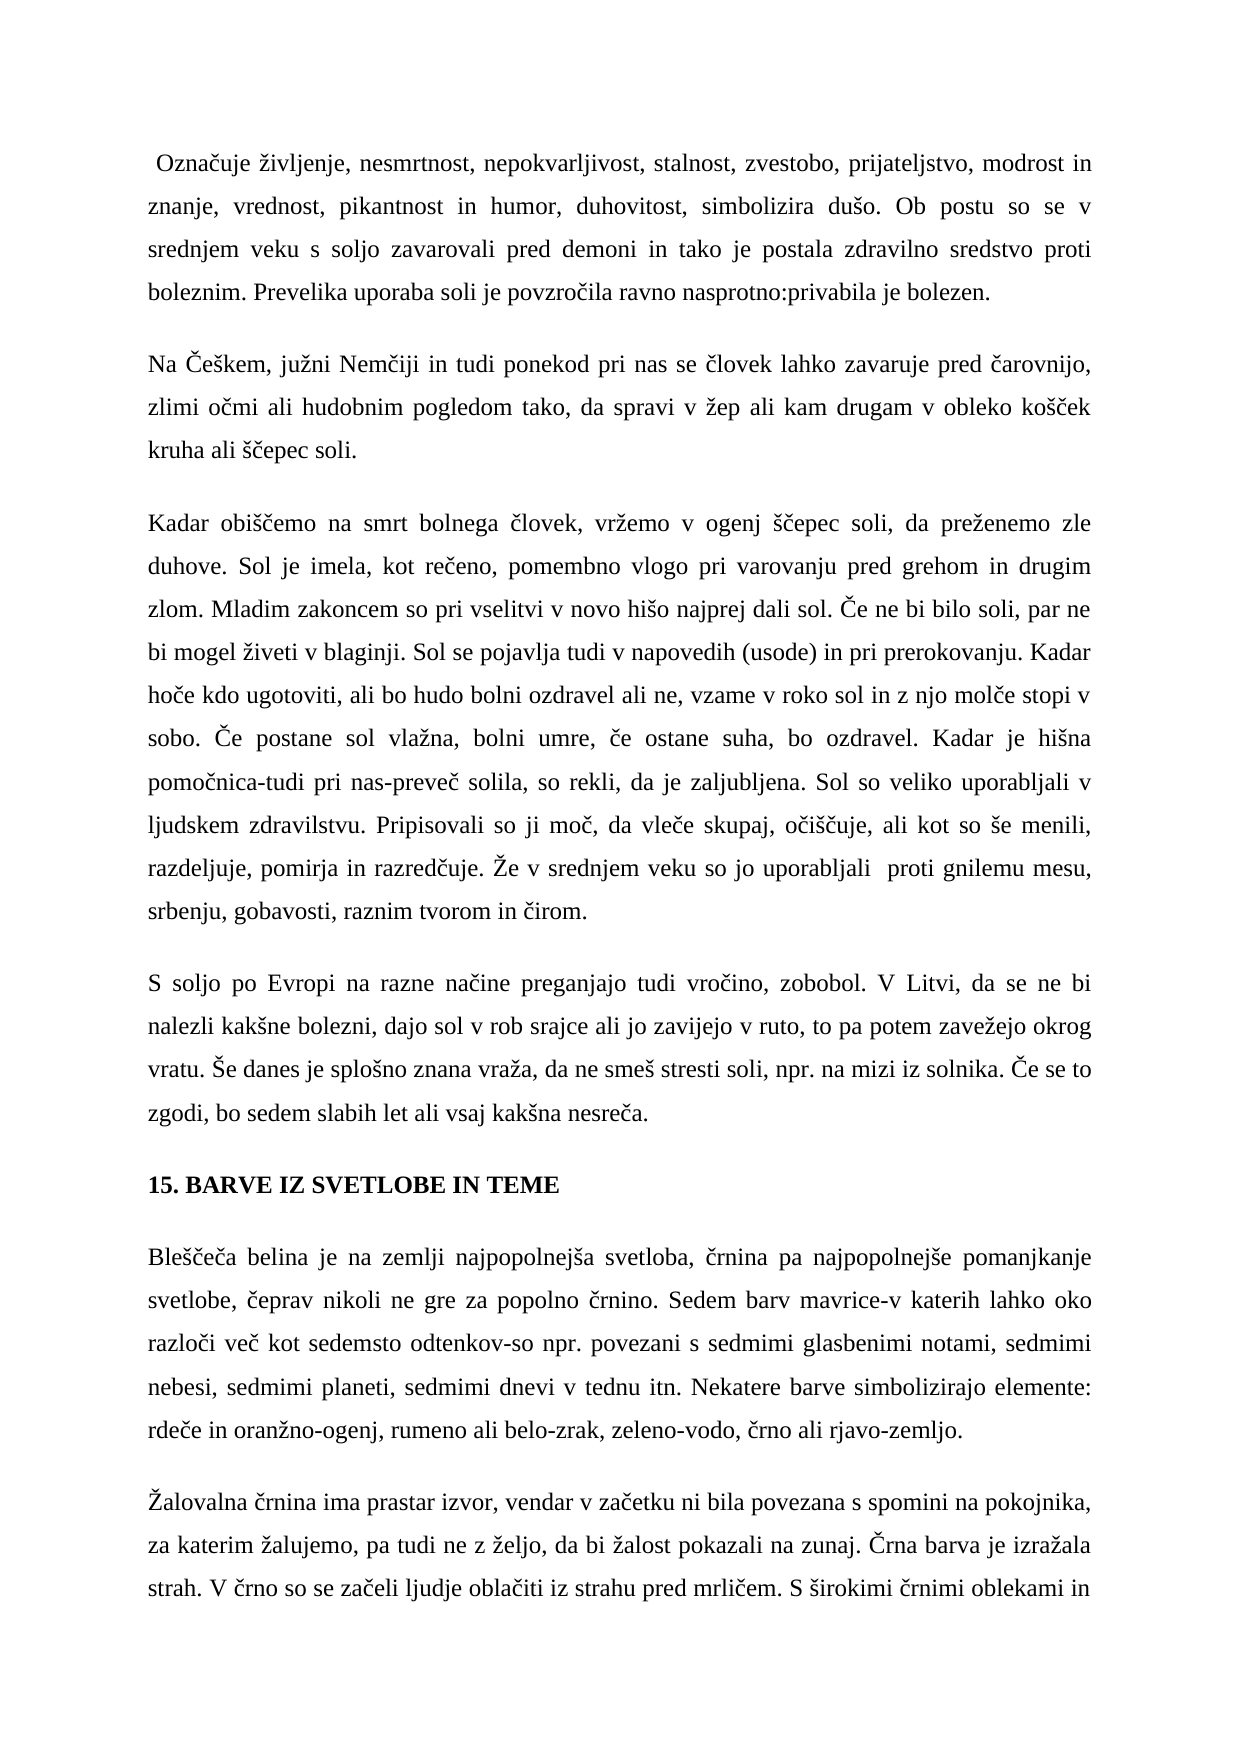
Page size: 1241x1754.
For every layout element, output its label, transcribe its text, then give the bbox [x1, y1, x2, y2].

text S soljo po Evropi na razne načine preganjajo tudi vročino, zobobol. V Litvi, da se ne bi nalezli kakšne bolezni, dajo sol v rob srajce ali jo zavijejo v ruto, to pa potem zavežejo okrog vratu. Še danes je splošno znana vraža, da ne smeš stresti soli, npr. na mizi iz solnika. Če se to zgodi, bo sedem slabih let ali vsaj kakšna nesreča. [148, 968, 1093, 1126]
text Kadar obiščemo na smrt bolnega človek, vržemo v ogenj ščepec soli, da preženemo zle duhove. Sol je imela, kot rečeno, pomembno vlogo pri varovanju pred grehom in drugim zlom. Mladim zakoncem so pri vselitvi v novo hišo najprej dali sol. Če ne bi bilo soli, par ne bi mogel živeti v blaginji. Sol se pojavlja tudi v napovedih (usode) in pri prerokovanju. Kadar hoče kdo ugotoviti, ali bo hudo bolni ozdravel ali ne, vzame v roko sol in z njo molče stopi v sobo. Če postane sol vlažna, bolni umre, če ostane suha, bo ozdravel. Kadar je hišna pomočnica-tudi pri nas-preveč solila, so rekli, da je zaljubljena. Sol so veliko uporabljali v ljudskem zdravilstvu. Pripisovali so ji moč, da vleče skupaj, očiščuje, ali kot so še menili, razdeljuje, pomirja in razredčuje. Že v srednjem veku so jo uporabljali proti gnilemu mesu, srbenju, gobavosti, raznim tvorom in čirom. [148, 508, 1093, 925]
text Na Češkem, južni Nemčiji in tudi ponekod pri nas se človek lahko zavaruje pred čarovnijo, zlimi očmi ali hudobnim pogledom tako, da spravi v žep ali kam drugam v obleko košček kruha ali ščepec soli. [148, 349, 1093, 464]
text Žalovalna črnina ima prastar izvor, vendar v začetku ni bila povezana s spomini na pokojnika, za katerim žalujemo, pa tudi ne z željo, da bi žalost pokazali na zunaj. Črna barva je izražala strah. V črno so se začeli ljudje oblačiti iz strahu pred mrličem. S širokimi črnimi oblekami in [148, 1487, 1093, 1602]
text Označuje življenje, nesmrtnost, nepokvarljivost, stalnost, zvestobo, prijateljstvo, modrost in znanje, vrednost, pikantnost in humor, duhovitost, simbolizira dušo. Ob postu so se v srednjem veku s soljo zavarovali pred demoni in tako je postala zdravilno sredstvo proti boleznim. Prevelika uporaba soli je povzročila ravno nasprotno:privabila je bolezen. [148, 148, 1093, 306]
text 15. BARVE IZ SVETLOBE IN TEME [148, 1170, 1093, 1199]
text Bleščeča belina je na zemlji najpopolnejša svetloba, črnina pa najpopolnejše pomanjkanje svetlobe, čeprav nikoli ne gre za popolno črnino. Sedem barv mavrice-v katerih lahko oko razloči več kot sedemsto odtenkov-so npr. povezani s sedmimi glasbenimi notami, sedmimi nebesi, sedmimi planeti, sedmimi dnevi v tednu itn. Nekatere barve simbolizirajo elemente: rdeče in oranžno-ogenj, rumeno ali belo-zrak, zeleno-vodo, črno ali rjavo-zemljo. [148, 1242, 1093, 1443]
